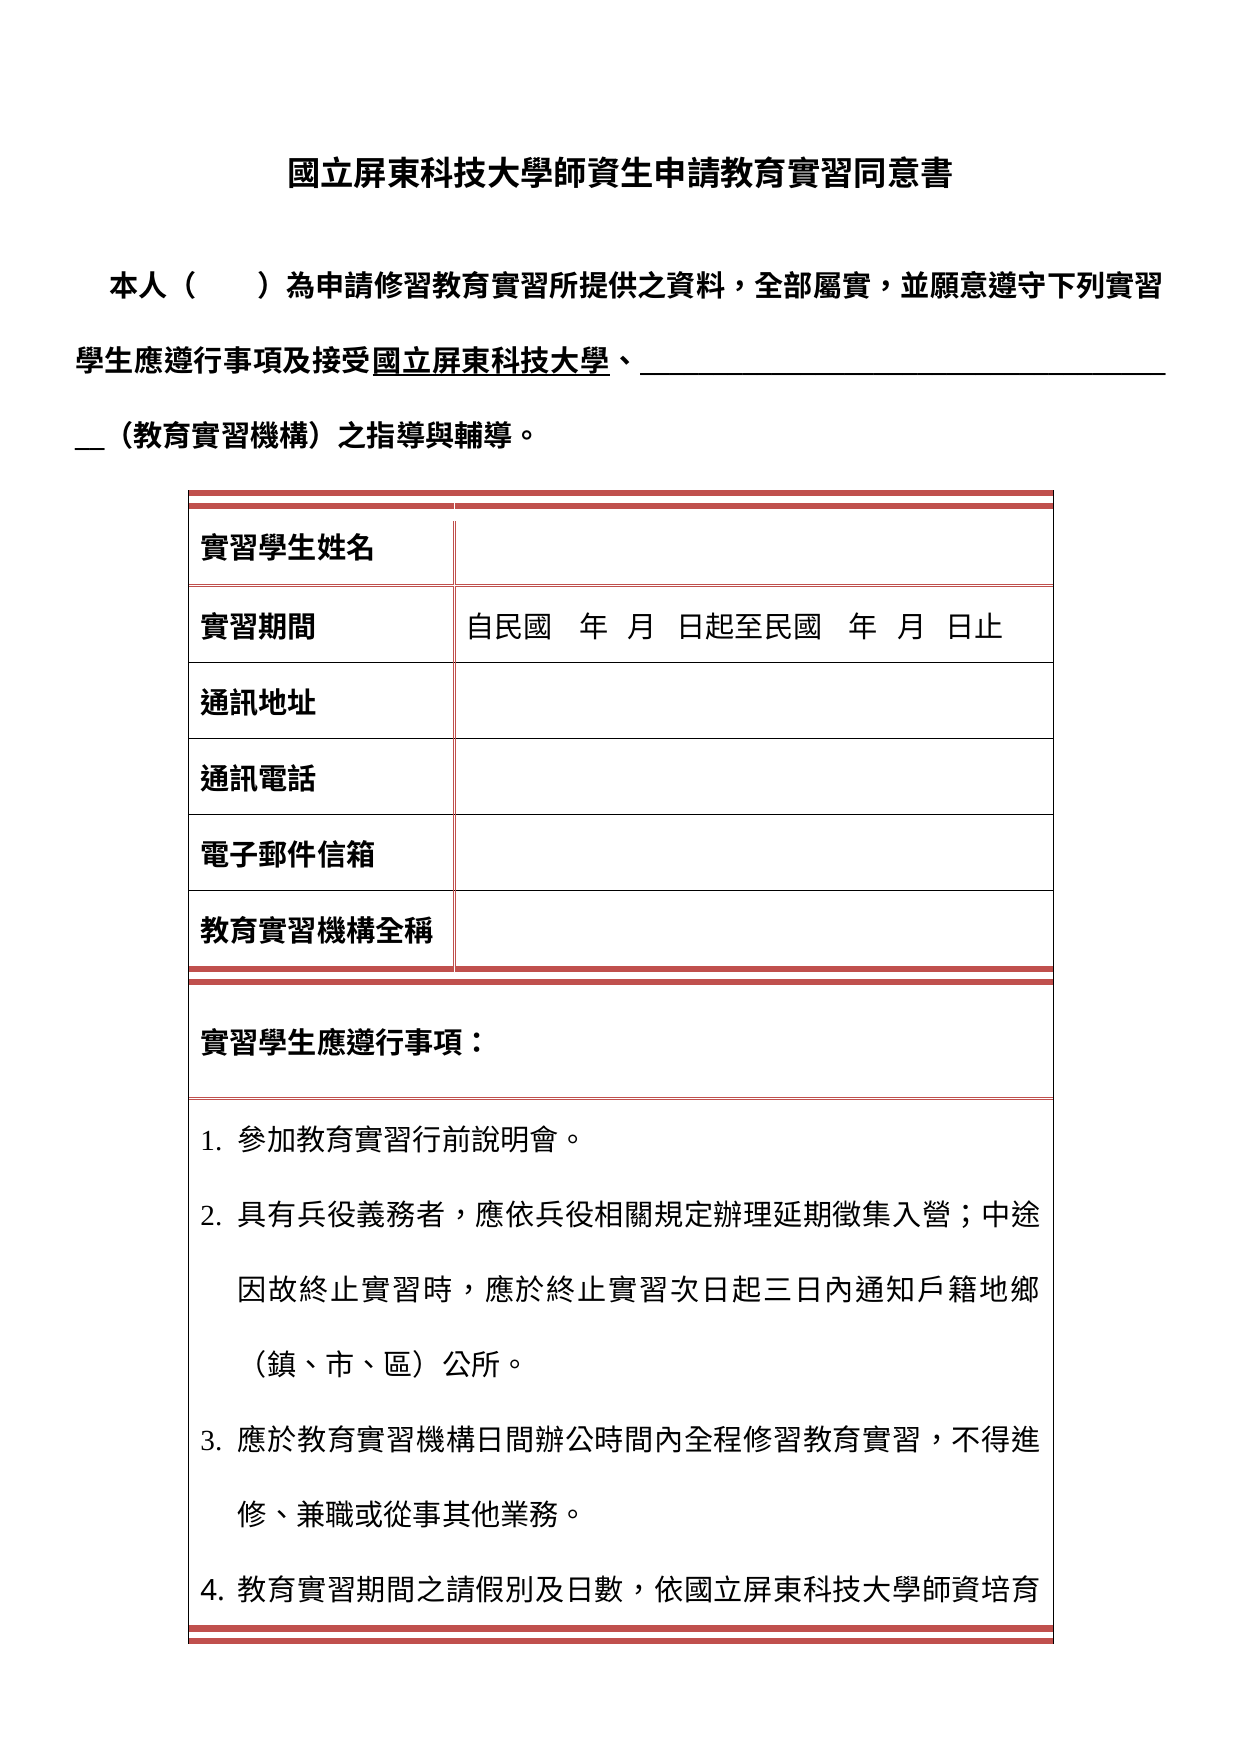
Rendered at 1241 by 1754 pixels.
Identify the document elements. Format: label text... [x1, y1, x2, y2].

table_cell 實習期間 [189, 587, 453, 662]
table_cell [189, 967, 1053, 979]
table_cell [456, 663, 1053, 738]
table_header [189, 496, 454, 503]
table_header [454, 496, 1053, 503]
table_cell 電子郵件信箱 [189, 815, 453, 890]
table_cell [456, 815, 1053, 890]
table_header [454, 504, 1053, 584]
table_cell 參加教育實習行前說明會。 具有兵役義務者，應依兵役相關規定辦理延期徵集入營；中途因故終止實習時，應於終止實習次日起三日內通知戶籍地鄉（鎮、市、區）公所。 應於教育實習機構日間辦公時間內全程修習教育實習，不得進修、兼職或從事其他業務。 教育實習期間之請假別及日數，依國立屏東科技大學師資培育中心規定辦理。 經國立屏東科技大學師資培育中心同意，得於教育實習期間，配合教育實習機構進行教學活動。 依國立屏東科技大學師資培育中心規定，繳交教育實習輔導費。 新制實習生(108學年)申請教育實習，若未通過教師資格考試者，不得進行教育實習。 [189, 1100, 1053, 1625]
table_cell 教育實習機構全稱 [189, 891, 453, 966]
text 國立屏東科技大學師資生申請教育實習同意書 [75, 134, 1165, 209]
text 本人（ ）為申請修習教育實習所提供之資料，全部屬實，並願意遵守下列實習學生應遵行事項及接受國立屏東科技大學、______________________________________（教育實習機構）之指導與輔導。 [75, 246, 1165, 471]
table_cell 自民國 年 月 日起至民國 年 月 日止 [456, 587, 1053, 662]
table_cell 實習學生應遵行事項： [189, 985, 1053, 1097]
table_cell [456, 739, 1053, 814]
table_cell [456, 891, 1053, 966]
table_header 實習學生姓名 [189, 509, 454, 584]
table_cell 通訊電話 [189, 739, 453, 814]
table_cell 通訊地址 [189, 663, 453, 738]
